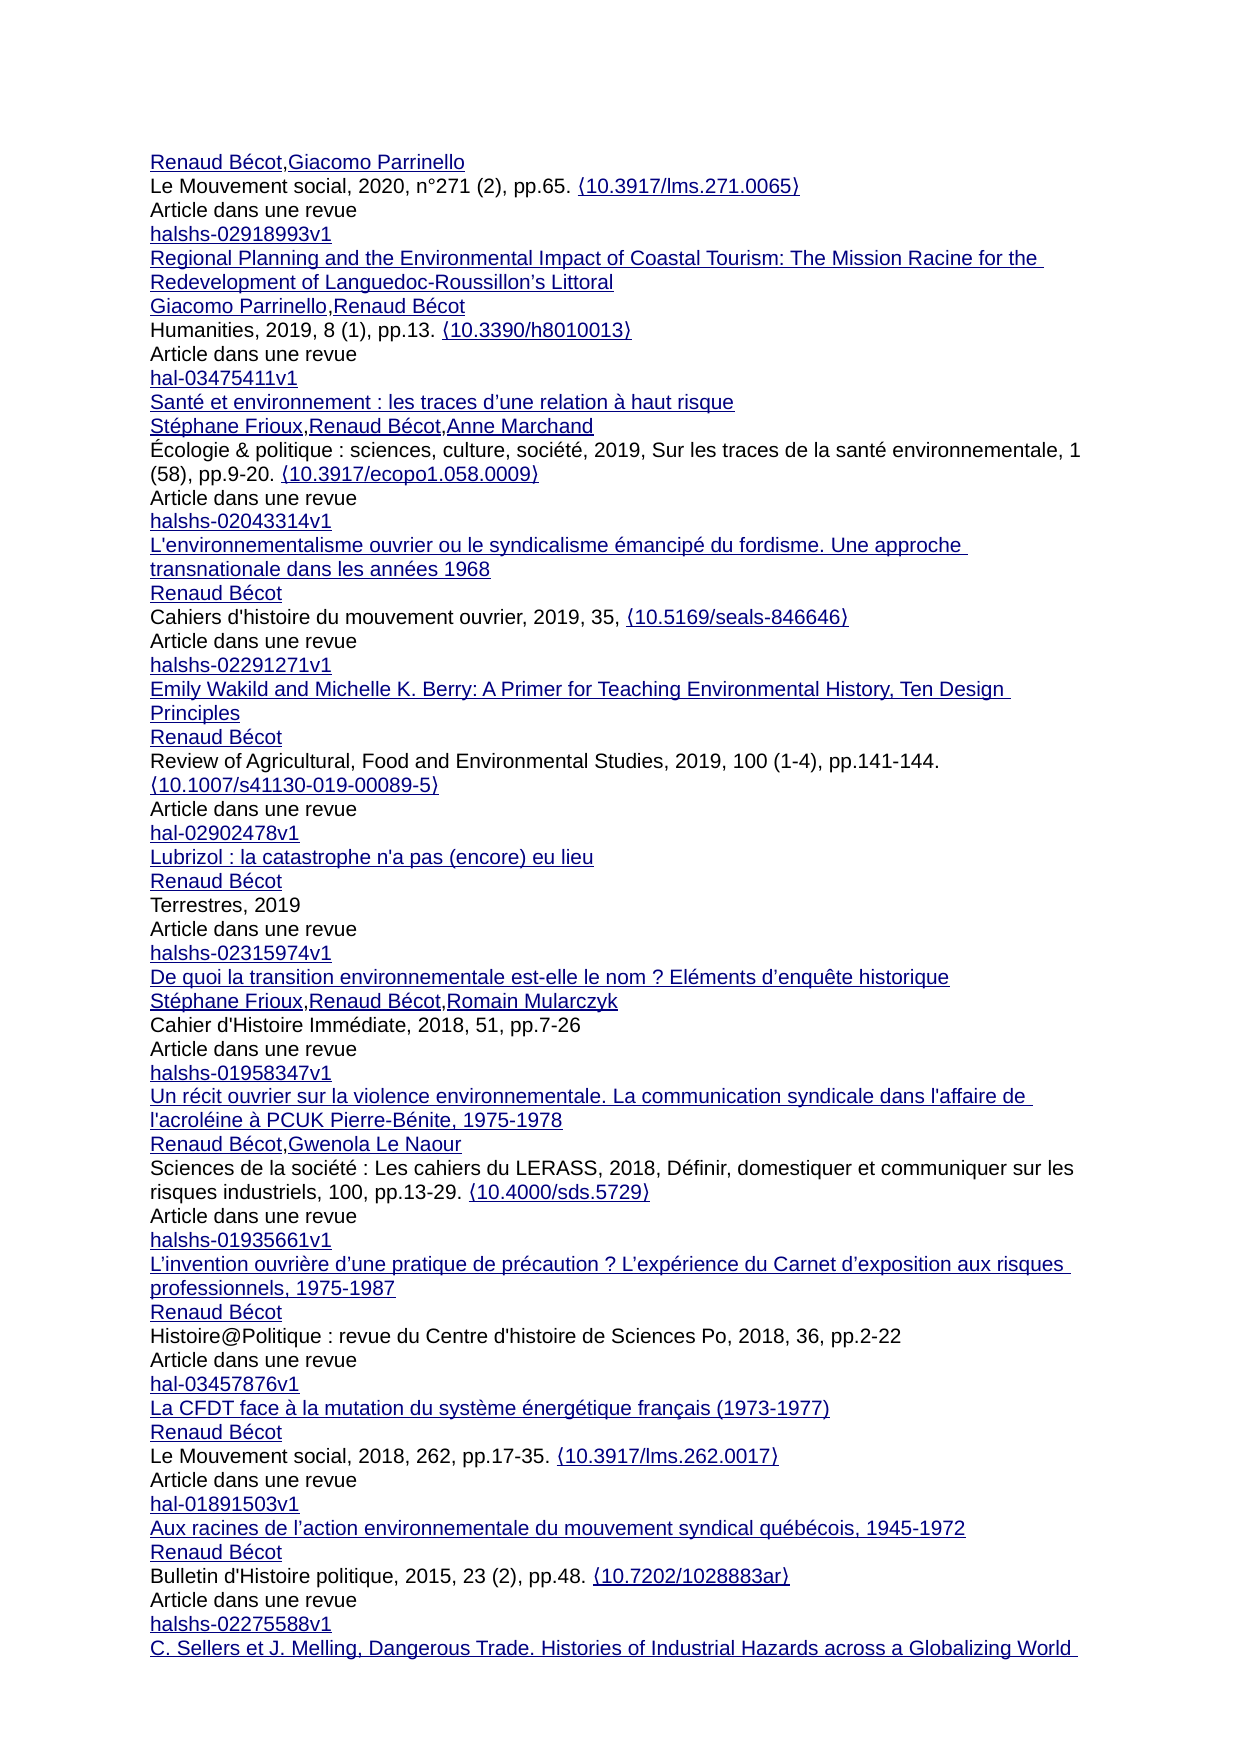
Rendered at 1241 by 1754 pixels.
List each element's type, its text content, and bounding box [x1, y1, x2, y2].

table_cell L'environnementalisme ouvrier ou le syndicalisme émancipé du fordisme. Une approche transnationale dans les années 1968 Renaud Bécot Cahiers d'histoire du mouvement ouvrier, 2019, 35, ⟨10.5169/seals-846646⟩ Article dans une revue halshs-02291271v1 [150, 533, 1090, 677]
table_cell Un récit ouvrier sur la violence environnementale. La communication syndicale dans l'affaire de l'acroléine à PCUK Pierre-Bénite, 1975-1978 Renaud Bécot,Gwenola Le Naour Sciences de la société : Les cahiers du LERASS, 2018, Définir, domestiquer et communiquer sur les risques industriels, 100, pp.13-29. ⟨10.4000/sds.5729⟩ Article dans une revue halshs-01935661v1 [150, 1084, 1090, 1252]
table_cell Santé et environnement : les traces d’une relation à haut risque Stéphane Frioux,Renaud Bécot,Anne Marchand Écologie & politique : sciences, culture, société, 2019, Sur les traces de la santé environnementale, 1 (58), pp.9-20. ⟨10.3917/ecopo1.058.0009⟩ Article dans une revue halshs-02043314v1 [150, 390, 1090, 533]
table_cell Renaud Bécot,Giacomo Parrinello Le Mouvement social, 2020, n°271 (2), pp.65. ⟨10.3917/lms.271.0065⟩ Article dans une revue halshs-02918993v1 [150, 150, 1090, 246]
table_cell Lubrizol : la catastrophe n'a pas (encore) eu lieu Renaud Bécot Terrestres, 2019 Article dans une revue halshs-02315974v1 [150, 845, 1090, 964]
table_cell C. Sellers et J. Melling, Dangerous Trade. Histories of Industrial Hazards across a Globalizing World [150, 1635, 1090, 1659]
table_cell La CFDT face à la mutation du système énergétique français (1973-1977) Renaud Bécot Le Mouvement social, 2018, 262, pp.17-35. ⟨10.3917/lms.262.0017⟩ Article dans une revue hal-01891503v1 [150, 1396, 1090, 1516]
table_cell Regional Planning and the Environmental Impact of Coastal Tourism: The Mission Racine for the Redevelopment of Languedoc-Roussillon’s Littoral Giacomo Parrinello,Renaud Bécot Humanities, 2019, 8 (1), pp.13. ⟨10.3390/h8010013⟩ Article dans une revue hal-03475411v1 [150, 246, 1090, 389]
table_cell Emily Wakild and Michelle K. Berry: A Primer for Teaching Environmental History, Ten Design Principles Renaud Bécot Review of Agricultural, Food and Environmental Studies, 2019, 100 (1-4), pp.141-144. ⟨10.1007/s41130-019-00089-5⟩ Article dans une revue hal-02902478v1 [150, 677, 1090, 845]
table_cell Aux racines de l’action environnementale du mouvement syndical québécois, 1945-1972 Renaud Bécot Bulletin d'Histoire politique, 2015, 23 (2), pp.48. ⟨10.7202/1028883ar⟩ Article dans une revue halshs-02275588v1 [150, 1516, 1090, 1635]
table_cell L’invention ouvrière d’une pratique de précaution ? L’expérience du Carnet d’exposition aux risques professionnels, 1975-1987 Renaud Bécot Histoire@Politique : revue du Centre d'histoire de Sciences Po, 2018, 36, pp.2-22 Article dans une revue hal-03457876v1 [150, 1252, 1090, 1396]
table_cell De quoi la transition environnementale est-elle le nom ? Eléments d’enquête historique Stéphane Frioux,Renaud Bécot,Romain Mularczyk Cahier d'Histoire Immédiate, 2018, 51, pp.7-26 Article dans une revue halshs-01958347v1 [150, 965, 1090, 1084]
